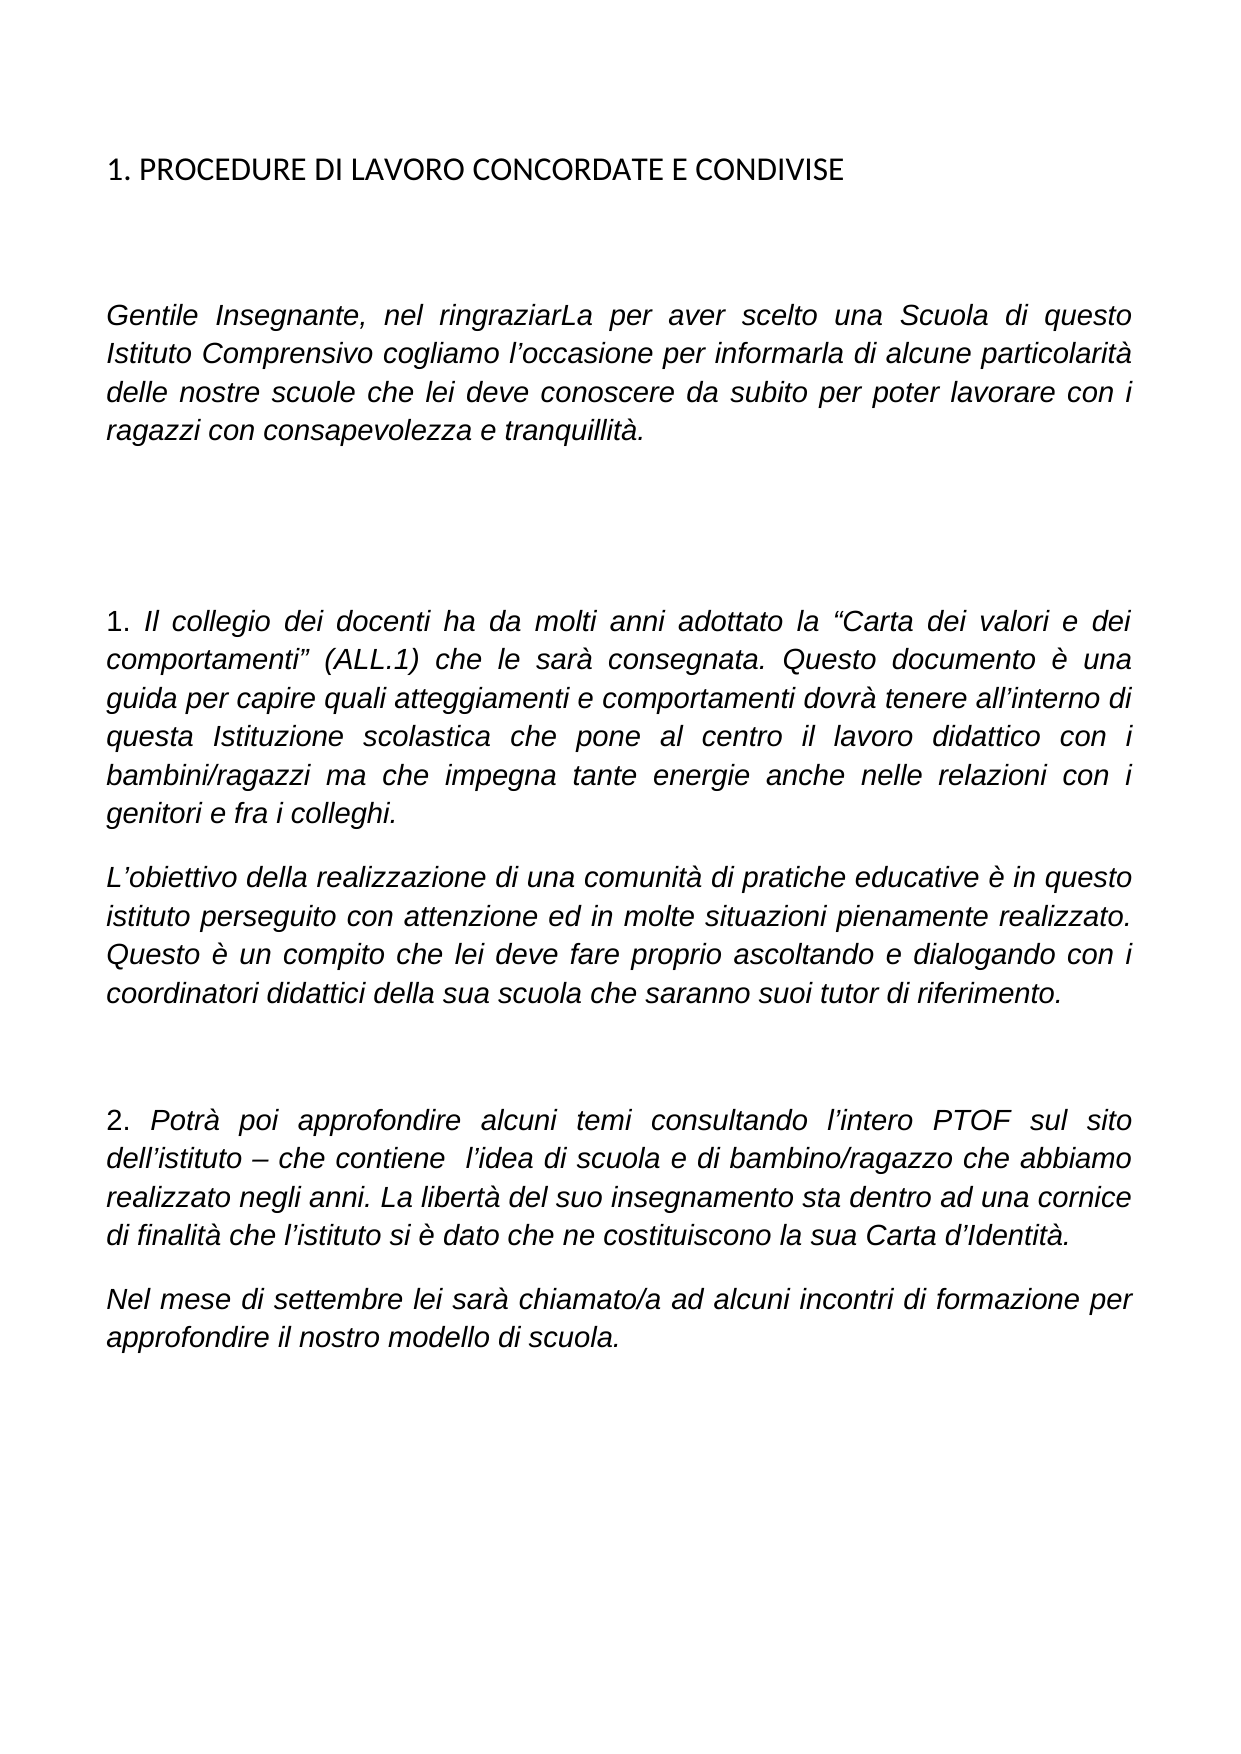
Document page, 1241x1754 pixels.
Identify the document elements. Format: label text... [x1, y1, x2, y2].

text 1. Il collegio dei docenti ha da molti anni adottato la “Carta dei valori e dei comportamenti” (ALL.1) che le sarà consegnata. Questo documento è una guida per capire quali atteggiamenti e comportamenti dovrà tenere all’interno di questa Istituzione scolastica che pone al centro il lavoro didattico con i bambini/ragazzi ma che impegna tante energie anche nelle relazioni con i genitori e fra i colleghi. [106, 604, 1134, 830]
text L’obiettivo della realizzazione di una comunità di pratiche educative è in questo istituto perseguito con attenzione ed in molte situazioni pienamente realizzato. Questo è un compito che lei deve fare proprio ascoltando e dialogando con i coordinatori didattici della sua scuola che saranno suoi tutor di riferimento. [106, 860, 1134, 1009]
text Nel mese di settembre lei sarà chiamato/a ad alcuni incontri di formazione per approfondire il nostro modello di scuola. [106, 1282, 1134, 1354]
text Gentile Insegnante, nel ringraziarLa per aver scelto una Scuola di questo Istituto Comprensivo cogliamo l’occasione per informarla di alcune particolarità delle nostre scuole che lei deve conoscere da subito per poter lavorare con i ragazzi con consapevolezza e tranquillità. [106, 297, 1134, 447]
text 1. PROCEDURE DI LAVORO CONCORDATE E CONDIVISE [106, 148, 1134, 189]
text 2. Potrà poi approfondire alcuni temi consultando l’intero PTOF sul sito dell’istituto – che contiene l’idea di scuola e di bambino/ragazzo che abbiamo realizzato negli anni. La libertà del suo insegnamento sta dentro ad una cornice di finalità che l’istituto si è dato che ne costituiscono la sua Carta d’Identità. [106, 1103, 1134, 1252]
